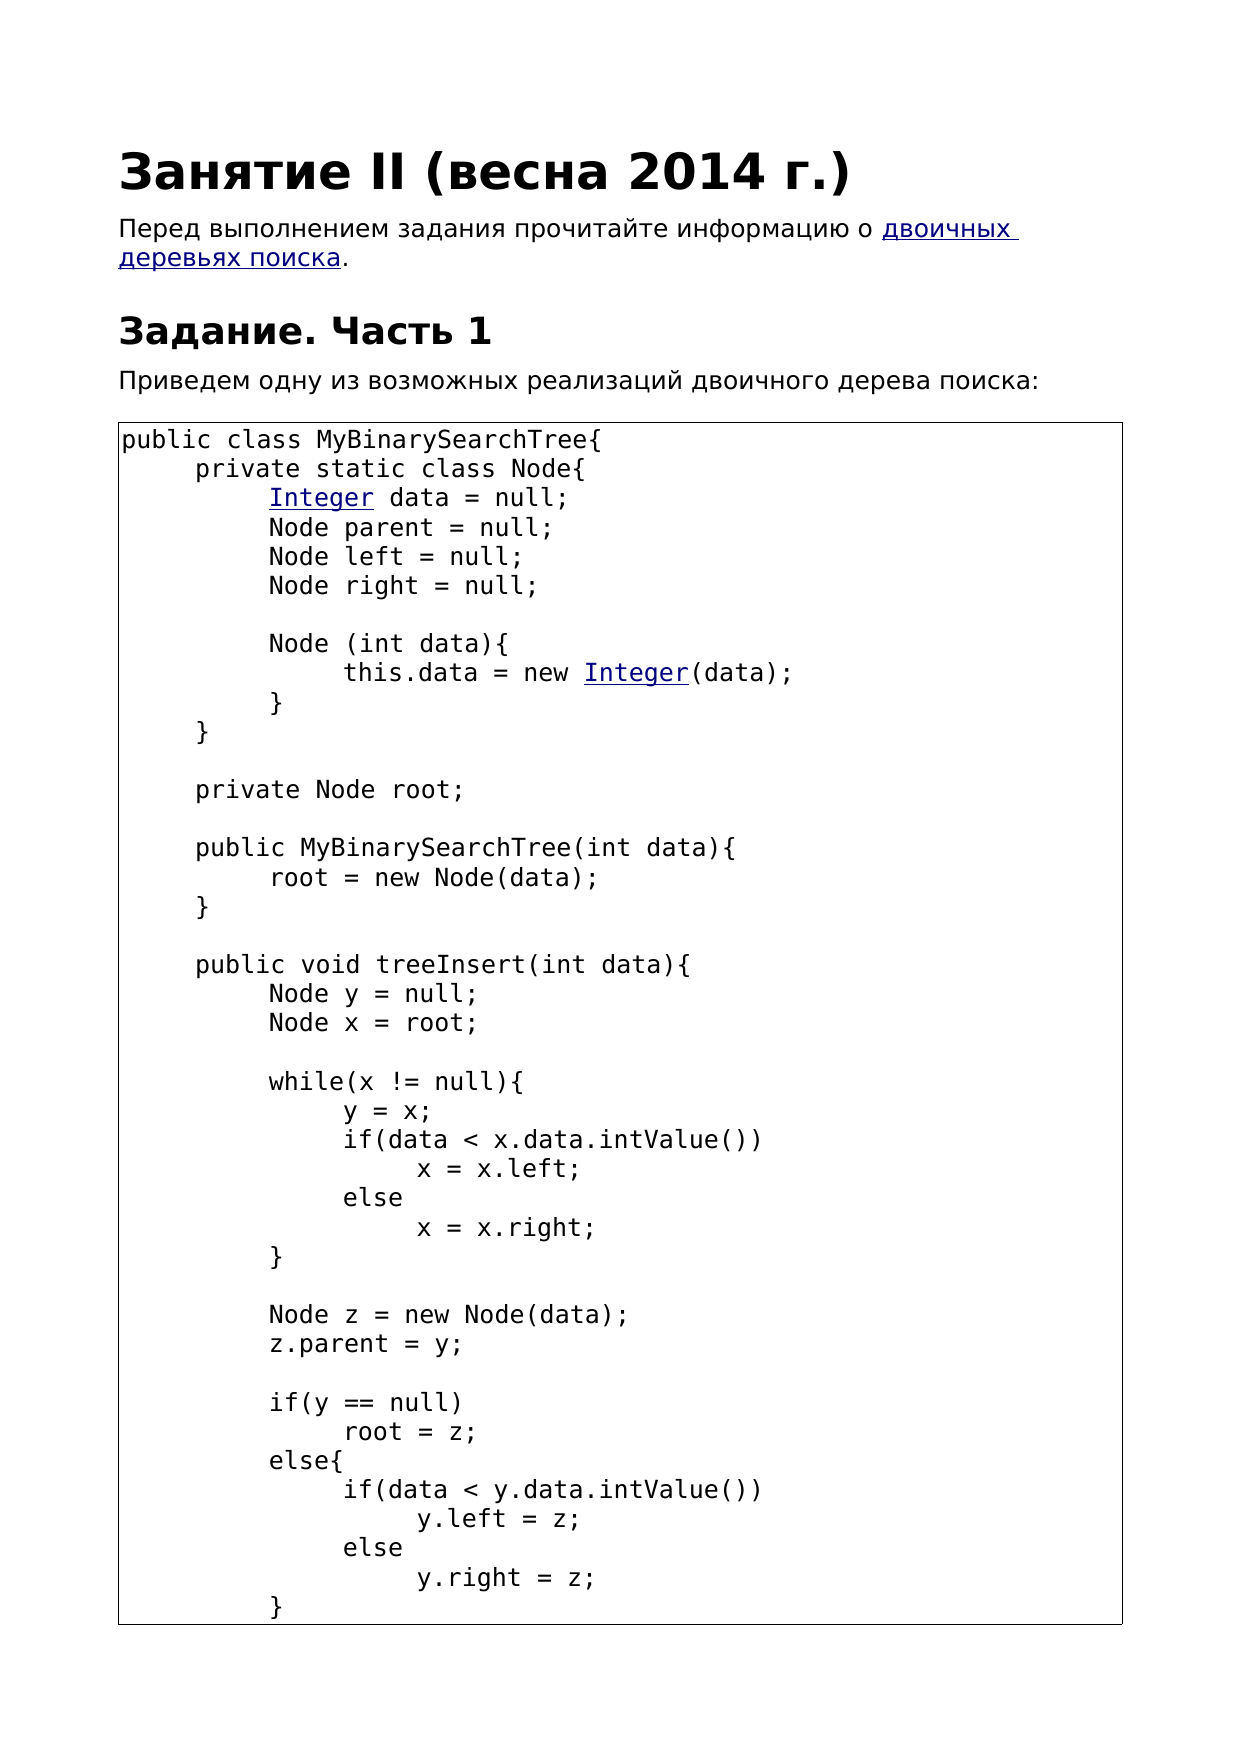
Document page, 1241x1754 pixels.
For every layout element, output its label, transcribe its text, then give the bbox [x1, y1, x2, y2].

table_header public class MyBinarySearchTree{ private static class Node{ Integer data = null; Node parent = null; Node left = null; Node right = null; Node (int data){ this.data = new Integer(data); } } private Node root; public MyBinarySearchTree(int data){ root = new Node(data); } public void treeInsert(int data){ Node y = null; Node x = root; while(x != null){ y = x; if(data < x.data.intValue()) x = x.left; else x = x.right; } Node z = new Node(data); z.parent = y; if(y == null) root = z; else{ if(data < y.data.intValue()) y.left = z; else y.right = z; } [119, 423, 1122, 1624]
subtitle Задание. Часть 1 [118, 310, 1122, 353]
text Перед выполнением задания прочитайте информацию о двоичных деревьях поиска. [118, 214, 1122, 272]
subtitle Занятие II (весна 2014 г.) [118, 143, 1122, 201]
text Приведем одну из возможных реализаций двоичного дерева поиска: [118, 366, 1122, 395]
